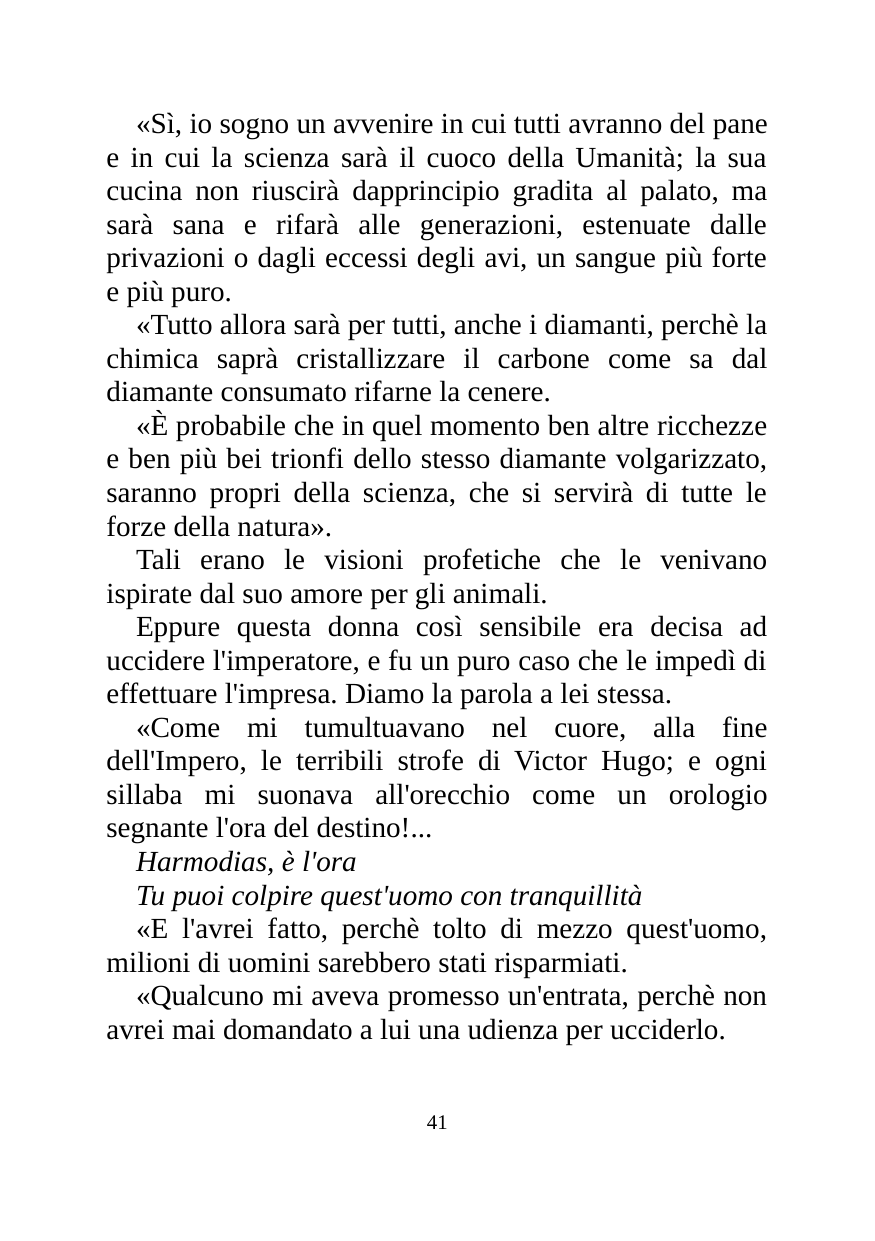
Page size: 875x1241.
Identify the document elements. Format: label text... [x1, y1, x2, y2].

text «Tutto allora sarà per tutti, anche i diamanti, perchè la chimica saprà cristallizzare il carbone come sa dal diamante consumato rifarne la cenere. [106, 307, 768, 408]
text «Qualcuno mi aveva promesso un'entrata, perchè non avrei mai domandato a lui una udienza per ucciderlo. [106, 978, 768, 1045]
text Eppure questa donna così sensibile era decisa ad uccidere l'imperatore, e fu un puro caso che le impedì di effettuare l'impresa. Diamo la parola a lei stessa. [106, 609, 768, 710]
text «Sì, io sogno un avvenire in cui tutti avranno del pane e in cui la scienza sarà il cuoco della Umanità; la sua cucina non riuscirà dapprincipio gradita al palato, ma sarà sana e rifarà alle generazioni, estenuate dalle privazioni o dagli eccessi degli avi, un sangue più forte e più puro. [106, 106, 768, 307]
text Tu puoi colpire quest'uomo con tranquillità [106, 878, 768, 911]
text «È probabile che in quel momento ben altre ricchezze e ben più bei trionfi dello stesso diamante volgarizzato, saranno propri della scienza, che si servirà di tutte le forze della natura». [106, 408, 768, 542]
text «Come mi tumultuavano nel cuore, alla fine dell'Impero, le terribili strofe di Victor Hugo; e ogni sillaba mi suonava all'orecchio come un orologio segnante l'ora del destino!... [106, 710, 768, 844]
text Tali erano le visioni profetiche che le venivano ispirate dal suo amore per gli animali. [106, 542, 768, 609]
text «E l'avrei fatto, perchè tolto di mezzo quest'uomo, milioni di uomini sarebbero stati risparmiati. [106, 911, 768, 978]
text Harmodias, è l'ora [106, 844, 768, 878]
